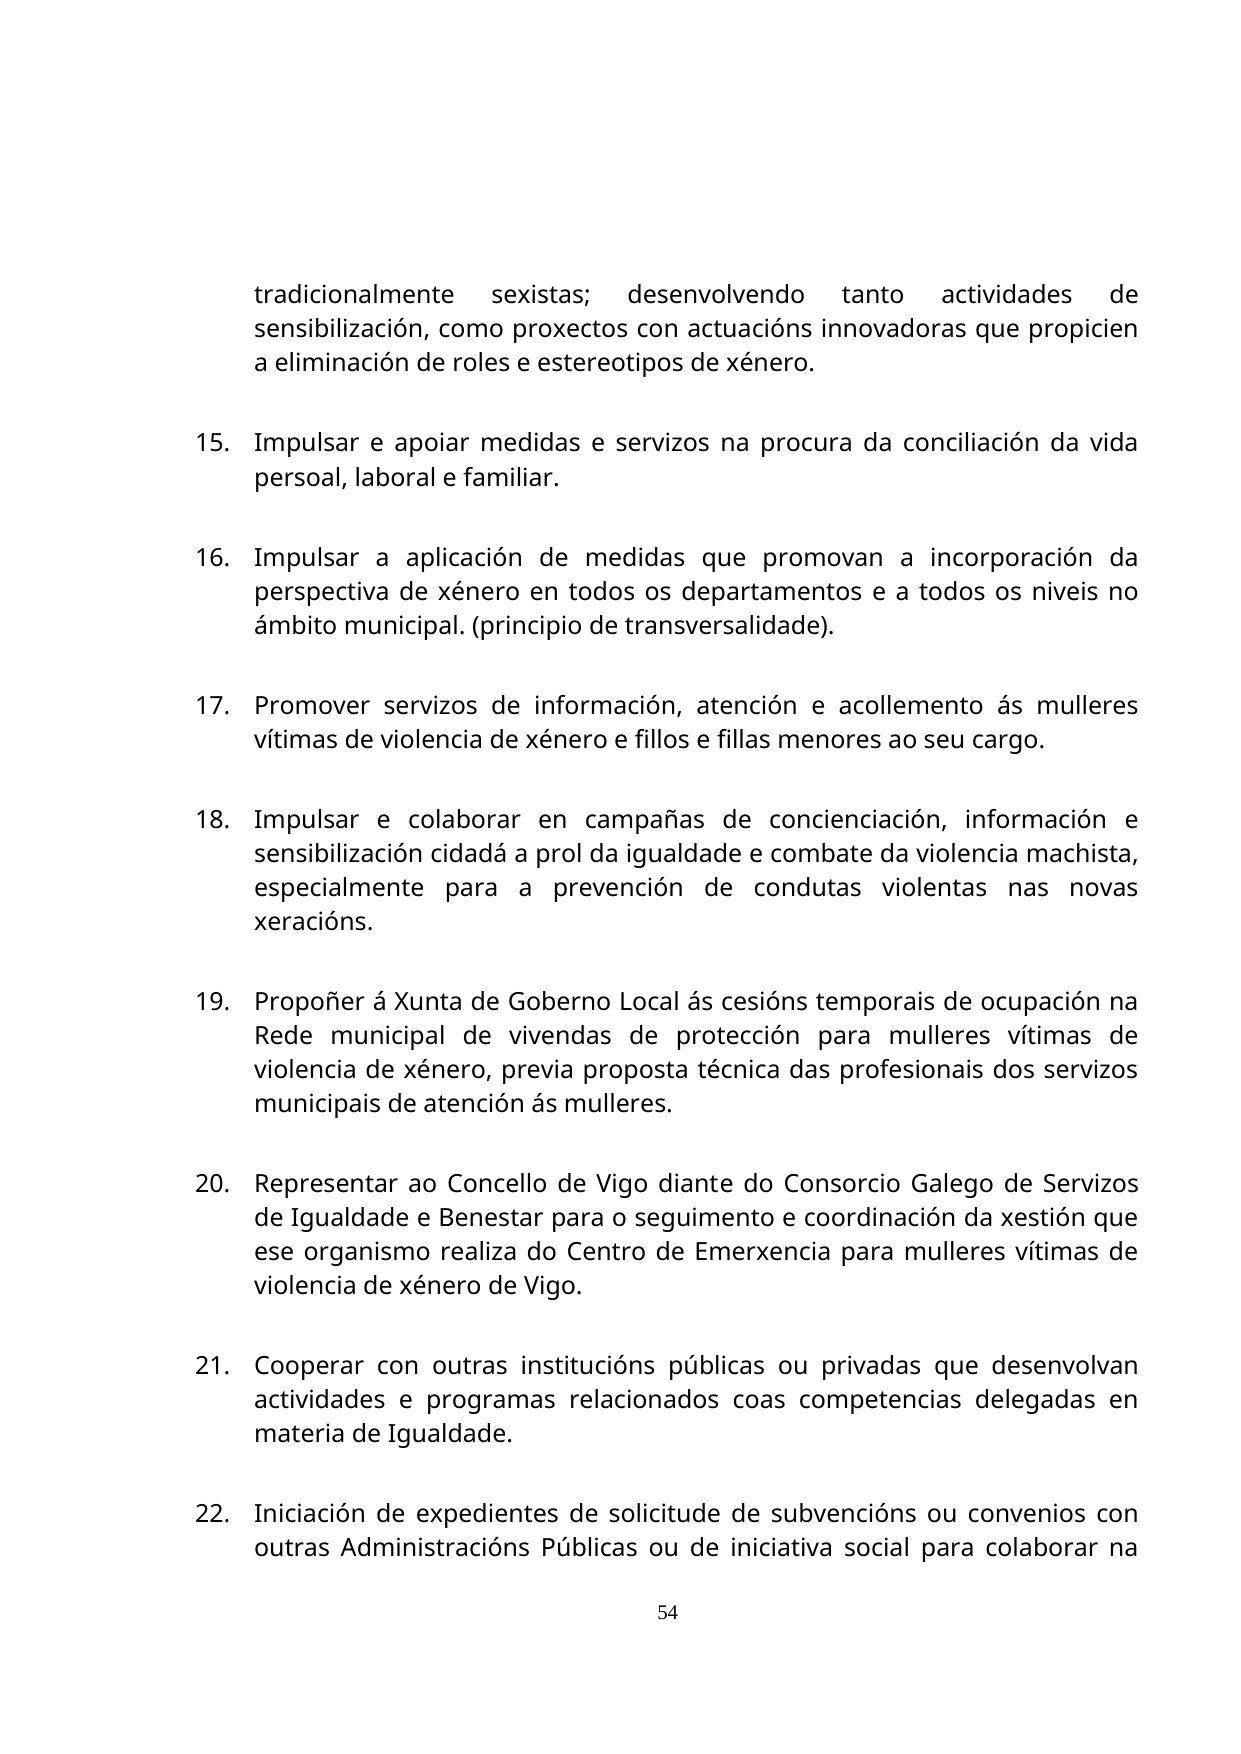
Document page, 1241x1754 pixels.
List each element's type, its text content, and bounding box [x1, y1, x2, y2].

list Iniciación de expedientes de solicitude de subvencións ou convenios con outras Administracións Públicas ou de iniciativa social para colaborar na [195, 1496, 1140, 1564]
list Promover servizos de información, atención e acollemento ás mulleres vítimas de violencia de xénero e fillos e fillas menores ao seu cargo. [195, 687, 1140, 755]
list Representar ao Concello de Vigo diante do Consorcio Galego de Servizos de Igualdade e Benestar para o seguimento e coordinación da xestión que ese organismo realiza do Centro de Emerxencia para mulleres vítimas de violencia de xénero de Vigo. [195, 1166, 1140, 1302]
list Impulsar e colaborar en campañas de concienciación, información e sensibilización cidadá a prol da igualdade e combate da violencia machista, especialmente para a prevención de condutas violentas nas novas xeracións. [195, 801, 1140, 938]
list Impulsar a aplicación de medidas que promovan a incorporación da perspectiva de xénero en todos os departamentos e a todos os niveis no ámbito municipal. (principio de transversalidade). [195, 539, 1140, 641]
list tradicionalmente sexistas; desenvolvendo tanto actividades de sensibilización, como proxectos con actuacións innovadoras que propicien a eliminación de roles e estereotipos de xénero. [195, 277, 1140, 379]
list Impulsar e apoiar medidas e servizos na procura da conciliación da vida persoal, laboral e familiar. [195, 425, 1140, 493]
list Propoñer á Xunta de Goberno Local ás cesións temporais de ocupación na Rede municipal de vivendas de protección para mulleres vítimas de violencia de xénero, previa proposta técnica das profesionais dos servizos municipais de atención ás mulleres. [195, 983, 1140, 1120]
list Cooperar con outras institucións públicas ou privadas que desenvolvan actividades e programas relacionados coas competencias delegadas en materia de Igualdade. [195, 1348, 1140, 1450]
